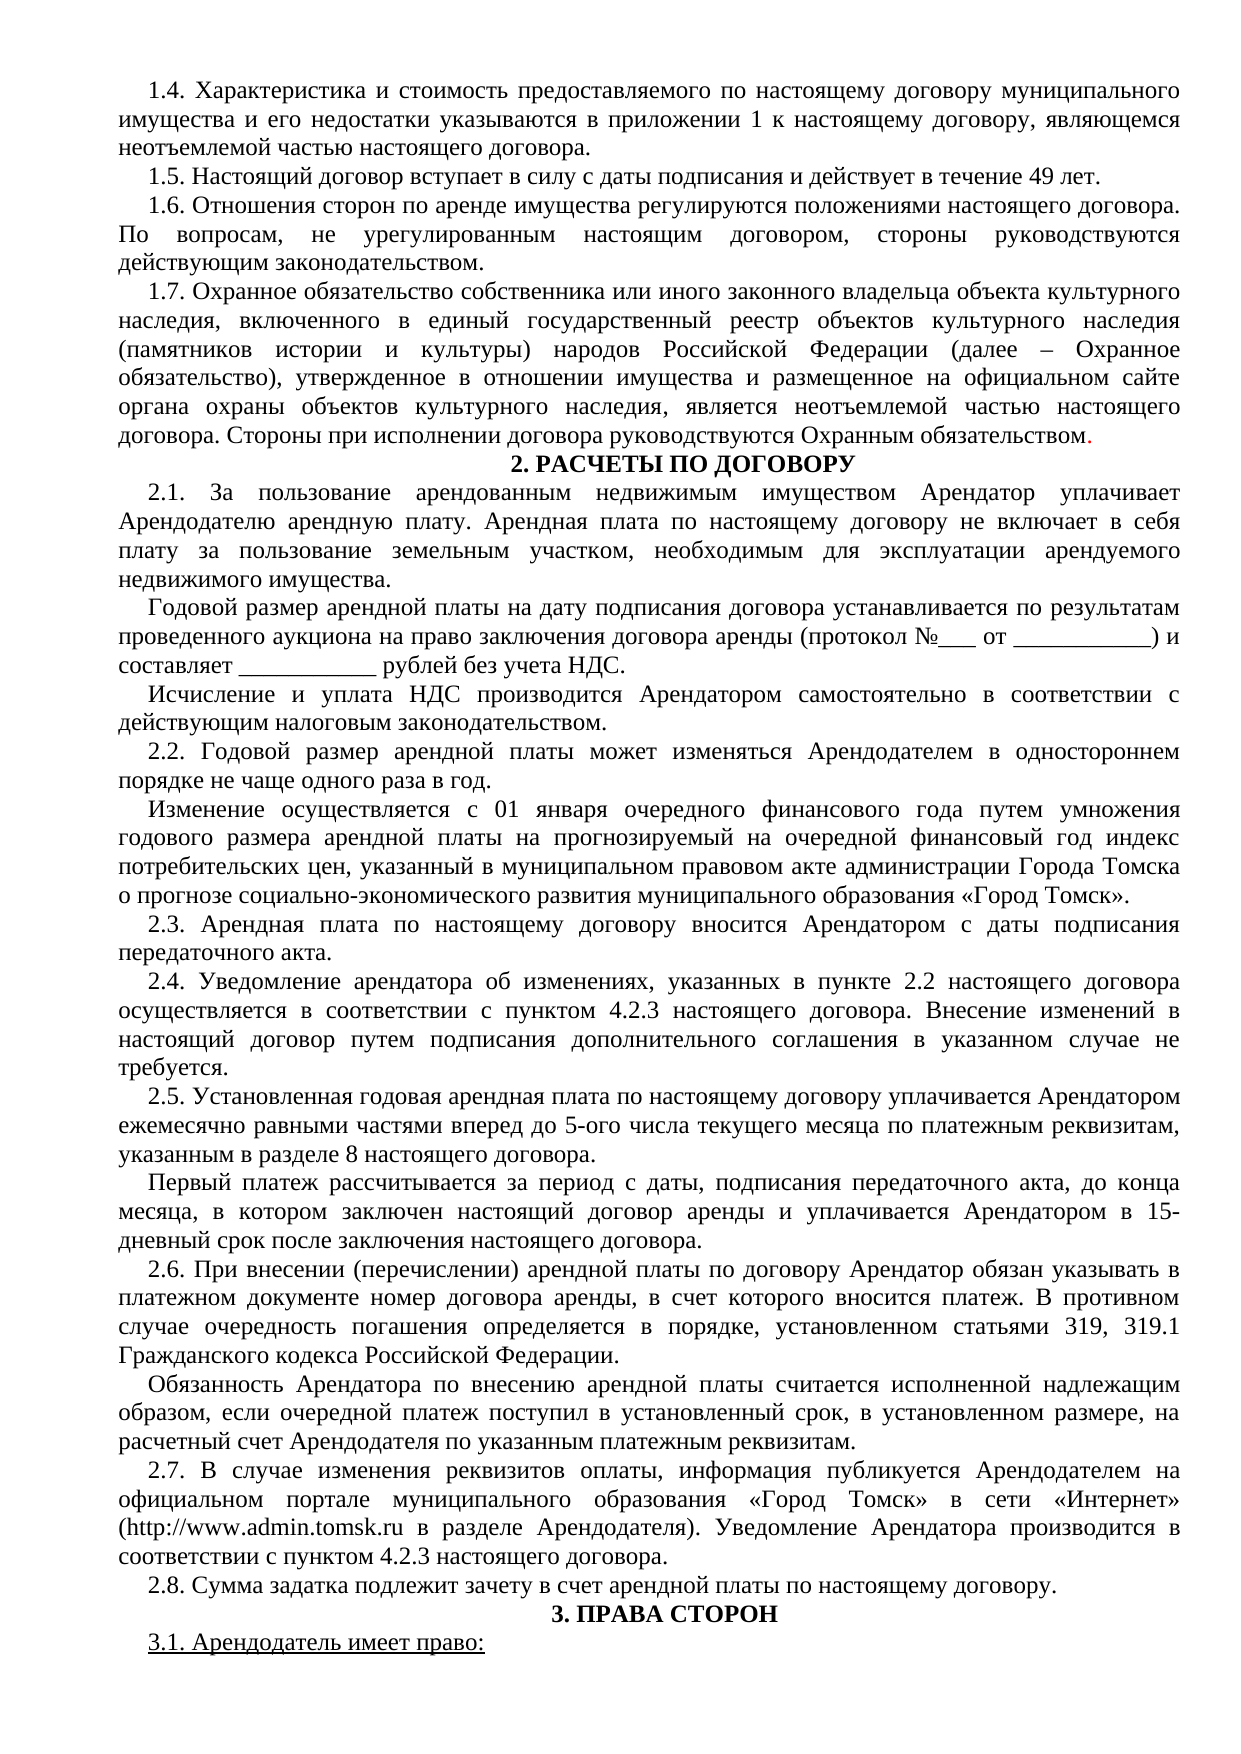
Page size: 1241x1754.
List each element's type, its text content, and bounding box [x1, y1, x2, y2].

text 1.7. Охранное обязательство собственника или иного законного владельца объекта культурного наследия, включенного в единый государственный реестр объектов культурного наследия (памятников истории и культуры) народов Российской Федерации (далее – Охранное обязательство), утвержденное в отношении имущества и размещенное на официальном сайте органа охраны объектов культурного наследия, является неотъемлемой частью настоящего договора. Стороны при исполнении договора руководствуются Охранным обязательством. [118, 276, 1181, 449]
text 2.2. Годовой размер арендной платы может изменяться Арендодателем в одностороннем порядке не чаще одного раза в год. [118, 736, 1181, 794]
text 1.6. Отношения сторон по аренде имущества регулируются положениями настоящего договора. По вопросам, не урегулированным настоящим договором, стороны руководствуются действующим законодательством. [118, 190, 1181, 276]
text 2.4. Уведомление арендатора об изменениях, указанных в пункте 2.2 настоящего договора осуществляется в соответствии с пунктом 4.2.3 настоящего договора. Внесение изменений в настоящий договор путем подписания дополнительного соглашения в указанном случае не требуется. [118, 966, 1181, 1081]
text Годовой размер арендной платы на дату подписания договора устанавливается по результатам проведенного аукциона на право заключения договора аренды (протокол №___ от ___________) и составляет ___________ рублей без учета НДС. [118, 592, 1181, 679]
text Обязанность Арендатора по внесению арендной платы считается исполненной надлежащим образом, если очередной платеж поступил в установленный срок, в установленном размере, на расчетный счет Арендодателя по указанным платежным реквизитам. [118, 1369, 1181, 1455]
text 3.1. Арендодатель имеет право: [148, 1627, 1181, 1656]
text 1.4. Характеристика и стоимость предоставляемого по настоящему договору муниципального имущества и его недостатки указываются в приложении 1 к настоящему договору, являющемся неотъемлемой частью настоящего договора. [118, 75, 1181, 161]
text 2.5. Установленная годовая арендная плата по настоящему договору уплачивается Арендатором ежемесячно равными частями вперед до 5-ого числа текущего месяца по платежным реквизитам, указанным в разделе 8 настоящего договора. [118, 1081, 1181, 1167]
text 2.7. В случае изменения реквизитов оплаты, информация публикуется Арендодателем на официальном портале муниципального образования «Город Томск» в сети «Интернет» (http://www.admin.tomsk.ru в разделе Арендодателя). Уведомление Арендатора производится в соответствии с пунктом 4.2.3 настоящего договора. [118, 1455, 1181, 1570]
text Первый платеж рассчитывается за период с даты, подписания передаточного акта, до конца месяца, в котором заключен настоящий договор аренды и уплачивается Арендатором в 15-дневный срок после заключения настоящего договора. [118, 1167, 1181, 1254]
text Исчисление и уплата НДС производится Арендатором самостоятельно в соответствии с действующим налоговым законодательством. [118, 679, 1181, 736]
text 2.6. При внесении (перечислении) арендной платы по договору Арендатор обязан указывать в платежном документе номер договора аренды, в счет которого вносится платеж. В противном случае очередность погашения определяется в порядке, установленном статьями 319, 319.1 Гражданского кодекса Российской Федерации. [118, 1254, 1181, 1369]
text 3. ПРАВА СТОРОН [118, 1599, 1181, 1627]
text Изменение осуществляется с 01 января очередного финансового года путем умножения годового размера арендной платы на прогнозируемый на очередной финансовый год индекс потребительских цен, указанный в муниципальном правовом акте администрации Города Томска о прогнозе социально-экономического развития муниципального образования «Город Томск». [118, 794, 1181, 909]
text 2.3. Арендная плата по настоящему договору вносится Арендатором с даты подписания передаточного акта. [118, 909, 1181, 966]
text 2. РАСЧЕТЫ ПО ДОГОВОРУ [185, 449, 1181, 477]
text 1.5. Настоящий договор вступает в силу с даты подписания и действует в течение 49 лет. [118, 161, 1181, 190]
text 2.8. Сумма задатка подлежит зачету в счет арендной платы по настоящему договору. [118, 1570, 1181, 1599]
text 2.1. За пользование арендованным недвижимым имуществом Арендатор уплачивает Арендодателю арендную плату. Арендная плата по настоящему договору не включает в себя плату за пользование земельным участком, необходимым для эксплуатации арендуемого недвижимого имущества. [118, 477, 1181, 592]
